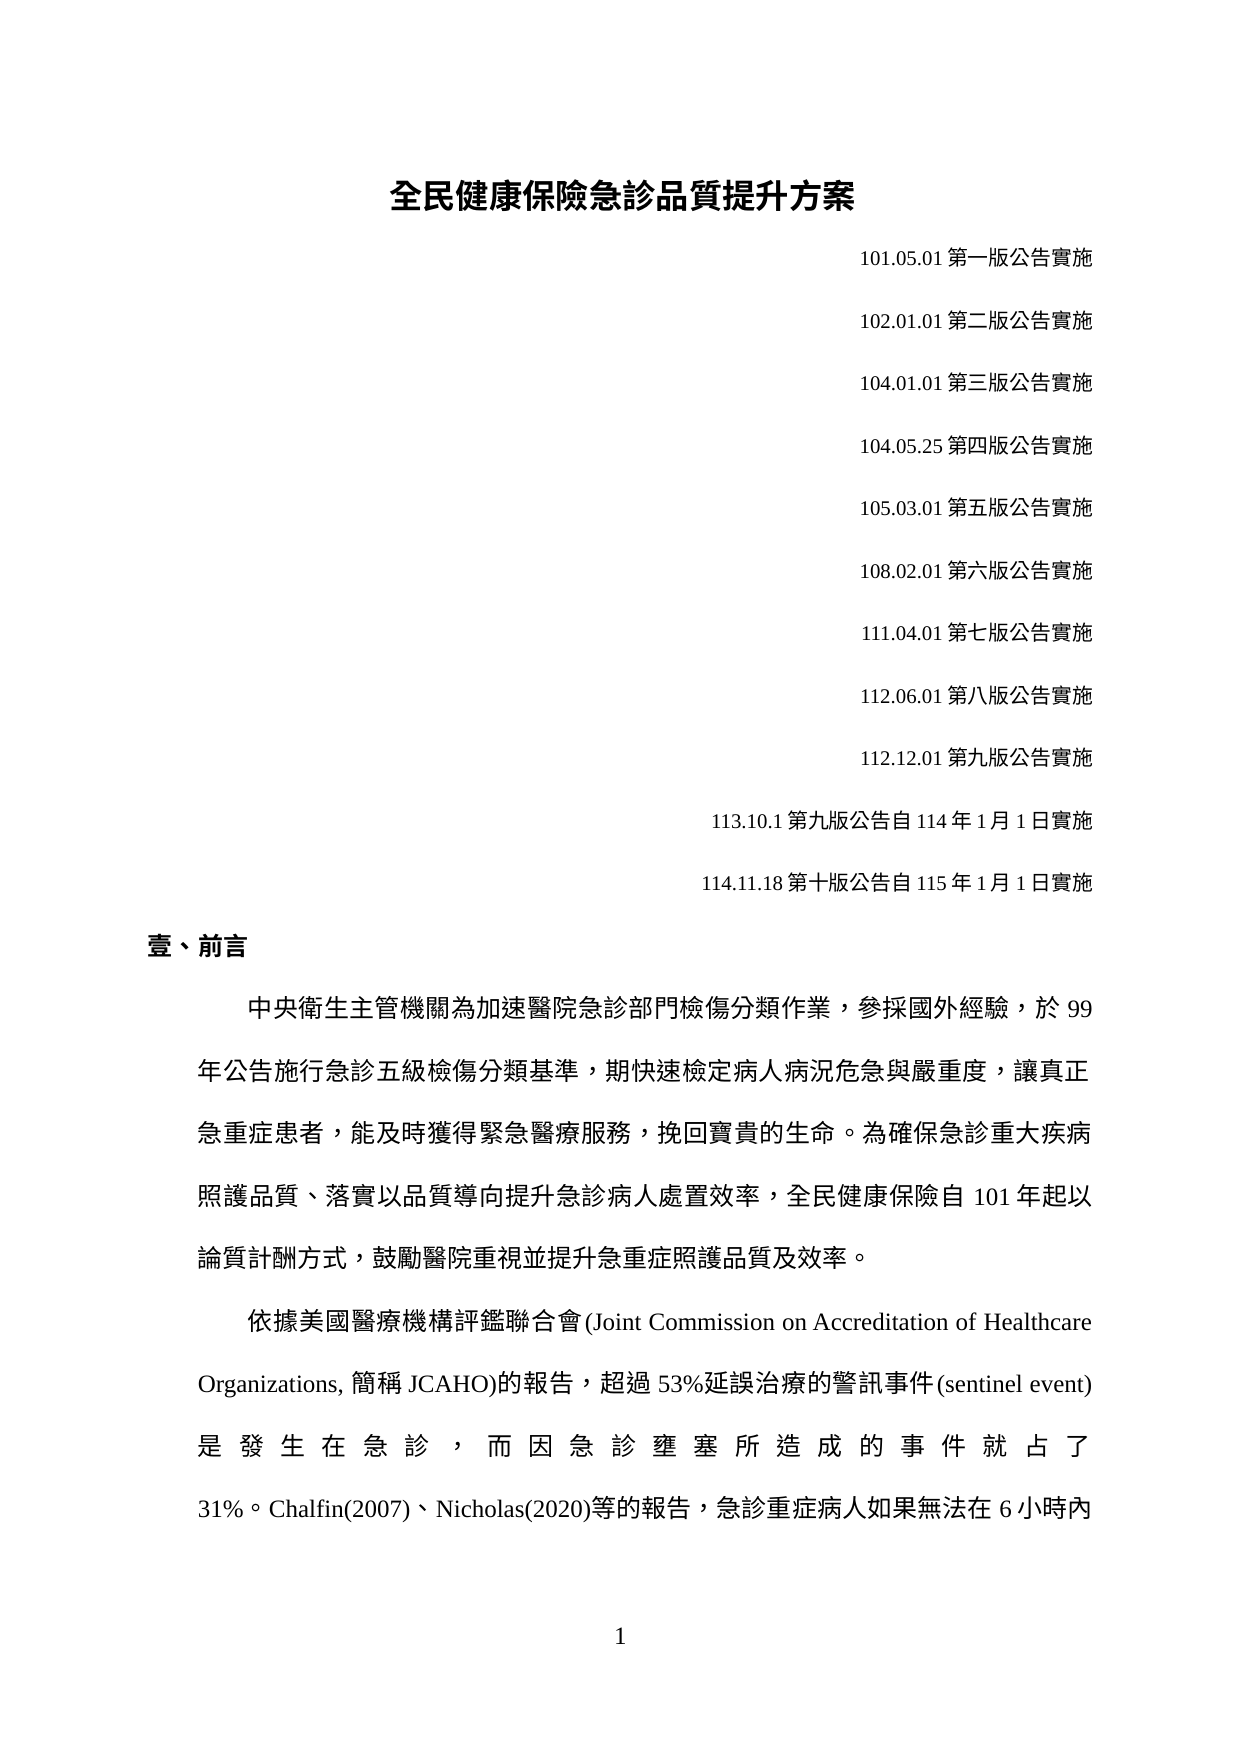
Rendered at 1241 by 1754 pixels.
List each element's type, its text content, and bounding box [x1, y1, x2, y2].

text 中央衛生主管機關為加速醫院急診部門檢傷分類作業，參採國外經驗，於99年公告施行急診五級檢傷分類基準，期快速檢定病人病況危急與嚴重度，讓真正急重症患者，能及時獲得緊急醫療服務，挽回寶貴的生命。為確保急診重大疾病照護品質、落實以品質導向提升急診病人處置效率，全民健康保險自101年起以論質計酬方式，鼓勵醫院重視並提升急重症照護品質及效率。 [198, 965, 1092, 1277]
text 112.06.01第八版公告實施 [148, 652, 1092, 715]
text 111.04.01第七版公告實施 [148, 590, 1092, 652]
text 101.05.01第一版公告實施 [148, 215, 1092, 277]
text 104.01.01第三版公告實施 [148, 340, 1092, 402]
text 102.01.01第二版公告實施 [148, 277, 1092, 340]
text 依據美國醫療機構評鑑聯合會(Joint Commission on Accreditation of Healthcare Organizations, 簡稱JCAHO)的報告，超過53%延誤治療的警訊事件(sentinel event)是發生在急診，而因急診壅塞所造成的事件就占了31%。Chalfin(2007)、Nicholas(2020)等的報告，急診重症病人如果無法在6小時內 [198, 1277, 1092, 1527]
text 104.05.25第四版公告實施 [148, 402, 1092, 465]
text 全民健康保險急診品質提升方案 [118, 152, 1092, 215]
text 108.02.01第六版公告實施 [148, 527, 1092, 590]
text 105.03.01第五版公告實施 [148, 465, 1092, 527]
text 113.10.1第九版公告自114年1月1日實施 [148, 777, 1092, 840]
list 前言 [148, 902, 1092, 965]
text 114.11.18第十版公告自115年1月1日實施 [148, 840, 1092, 902]
text 112.12.01第九版公告實施 [148, 715, 1092, 777]
